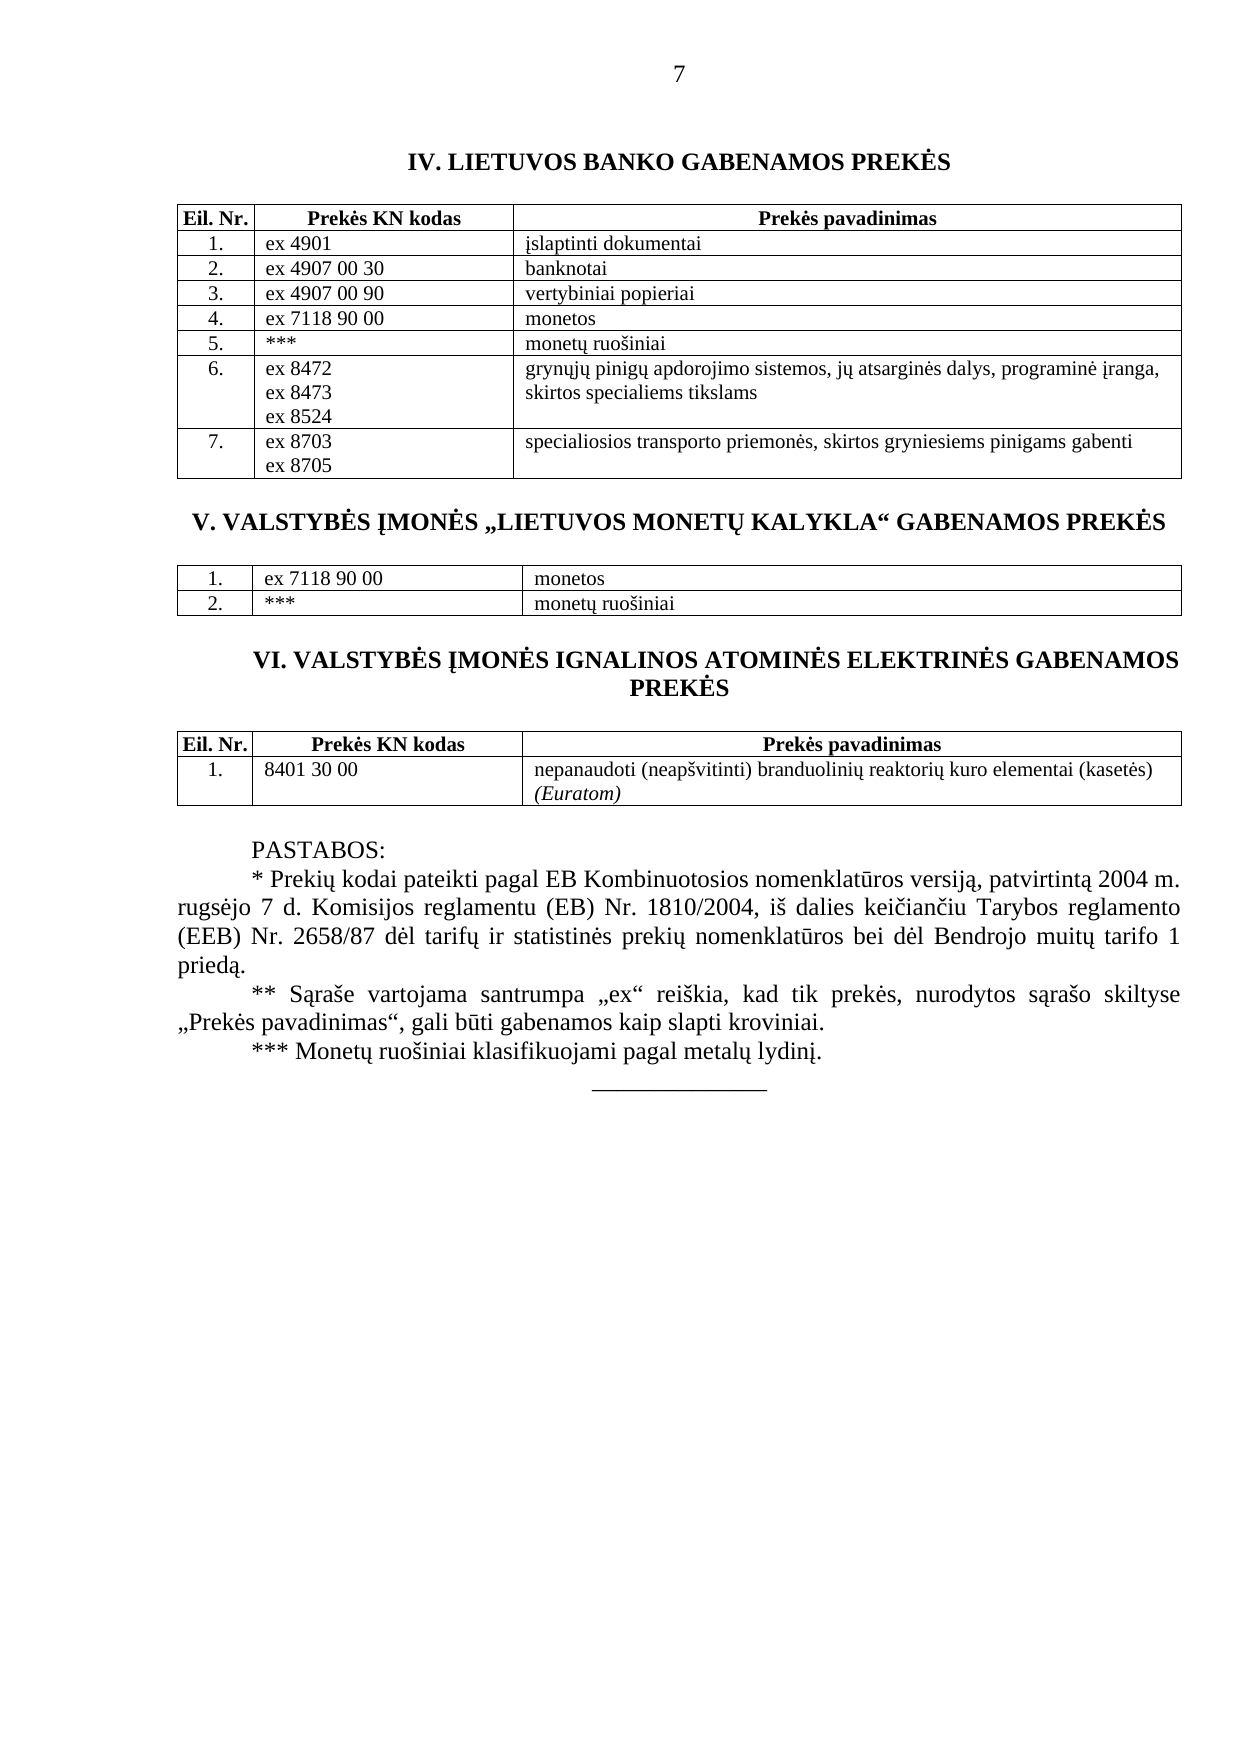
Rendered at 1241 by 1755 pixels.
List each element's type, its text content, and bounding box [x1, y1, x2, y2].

table_cell ex 4901 [255, 231, 513, 254]
table_cell įslaptinti dokumentai [514, 231, 1181, 254]
table_cell ex 8472 ex 8473 ex 8524 [255, 356, 513, 428]
table_cell 1. [178, 231, 254, 254]
table_cell 4. [178, 306, 254, 330]
text VI. VALSTYBĖS ĮMONĖS IGNALINOS ATOMINĖS ELEKTRINĖS GABENAMOS PREKĖS [177, 645, 1181, 702]
table_header Prekės pavadinimas [514, 205, 1181, 229]
text PASTABOS: [177, 835, 1181, 864]
table_cell nepanaudoti (neapšvitinti) branduolinių reaktorių kuro elementai (kasetės) (Euratom) [523, 757, 1181, 805]
text *** Monetų ruošiniai klasifikuojami pagal metalų lydinį. [177, 1036, 1181, 1065]
text V. VALSTYBĖS ĮMONĖS „LIETUVOS MONETŲ KALYKLA“ GABENAMOS PREKĖS [177, 507, 1181, 536]
table_cell banknotai [514, 256, 1181, 280]
table_cell specialiosios transporto priemonės, skirtos gryniesiems pinigams gabenti [514, 429, 1181, 477]
table_cell vertybiniai popieriai [514, 281, 1181, 305]
table_cell *** [255, 331, 513, 355]
table_cell 6. [178, 356, 254, 428]
table_cell grynųjų pinigų apdorojimo sistemos, jų atsarginės dalys, programinė įranga, skirtos specialiems tikslams [514, 356, 1181, 428]
table_cell ex 7118 90 00 [255, 306, 513, 330]
table_cell monetos [514, 306, 1181, 330]
text ** Sąraše vartojama santrumpa „ex“ reiškia, kad tik prekės, nurodytos sąrašo skiltyse „Prekės pavadinimas“, gali būti gabenamos kaip slapti kroviniai. [177, 979, 1181, 1036]
table_cell 8401 30 00 [253, 757, 522, 805]
table_cell monetų ruošiniai [514, 331, 1181, 355]
text * Prekių kodai pateikti pagal EB Kombinuotosios nomenklatūros versiją, patvirtintą 2004 m. rugsėjo 7 d. Komisijos reglamentu (EB) Nr. 1810/2004, iš dalies keičiančiu Tarybos reglamento (EEB) Nr. 2658/87 dėl tarifų ir statistinės prekių nomenklatūros bei dėl Bendrojo muitų tarifo 1 priedą. [177, 864, 1181, 979]
table_cell 3. [178, 281, 254, 305]
table_cell ex 4907 00 30 [255, 256, 513, 280]
table_header 1. [178, 566, 252, 590]
table_cell 7. [178, 429, 254, 477]
table_cell 2. [178, 591, 252, 615]
table_cell monetų ruošiniai [523, 591, 1181, 615]
table_header Eil. Nr. [178, 205, 254, 229]
table_header Prekės pavadinimas [523, 732, 1181, 756]
text IV. Lietuvos banko gabenamos Prekės [177, 147, 1181, 176]
table_cell 2. [178, 256, 254, 280]
table_header Prekės KN kodas [253, 732, 522, 756]
text ______________ [177, 1065, 1181, 1094]
table_cell *** [253, 591, 522, 615]
table_header Eil. Nr. [178, 732, 252, 756]
table_cell ex 4907 00 90 [255, 281, 513, 305]
table_header monetos [523, 566, 1181, 590]
table_header ex 7118 90 00 [253, 566, 522, 590]
table_cell ex 8703 ex 8705 [255, 429, 513, 477]
table_cell 5. [178, 331, 254, 355]
table_header Prekės KN kodas [255, 205, 513, 229]
table_cell 1. [178, 757, 252, 805]
